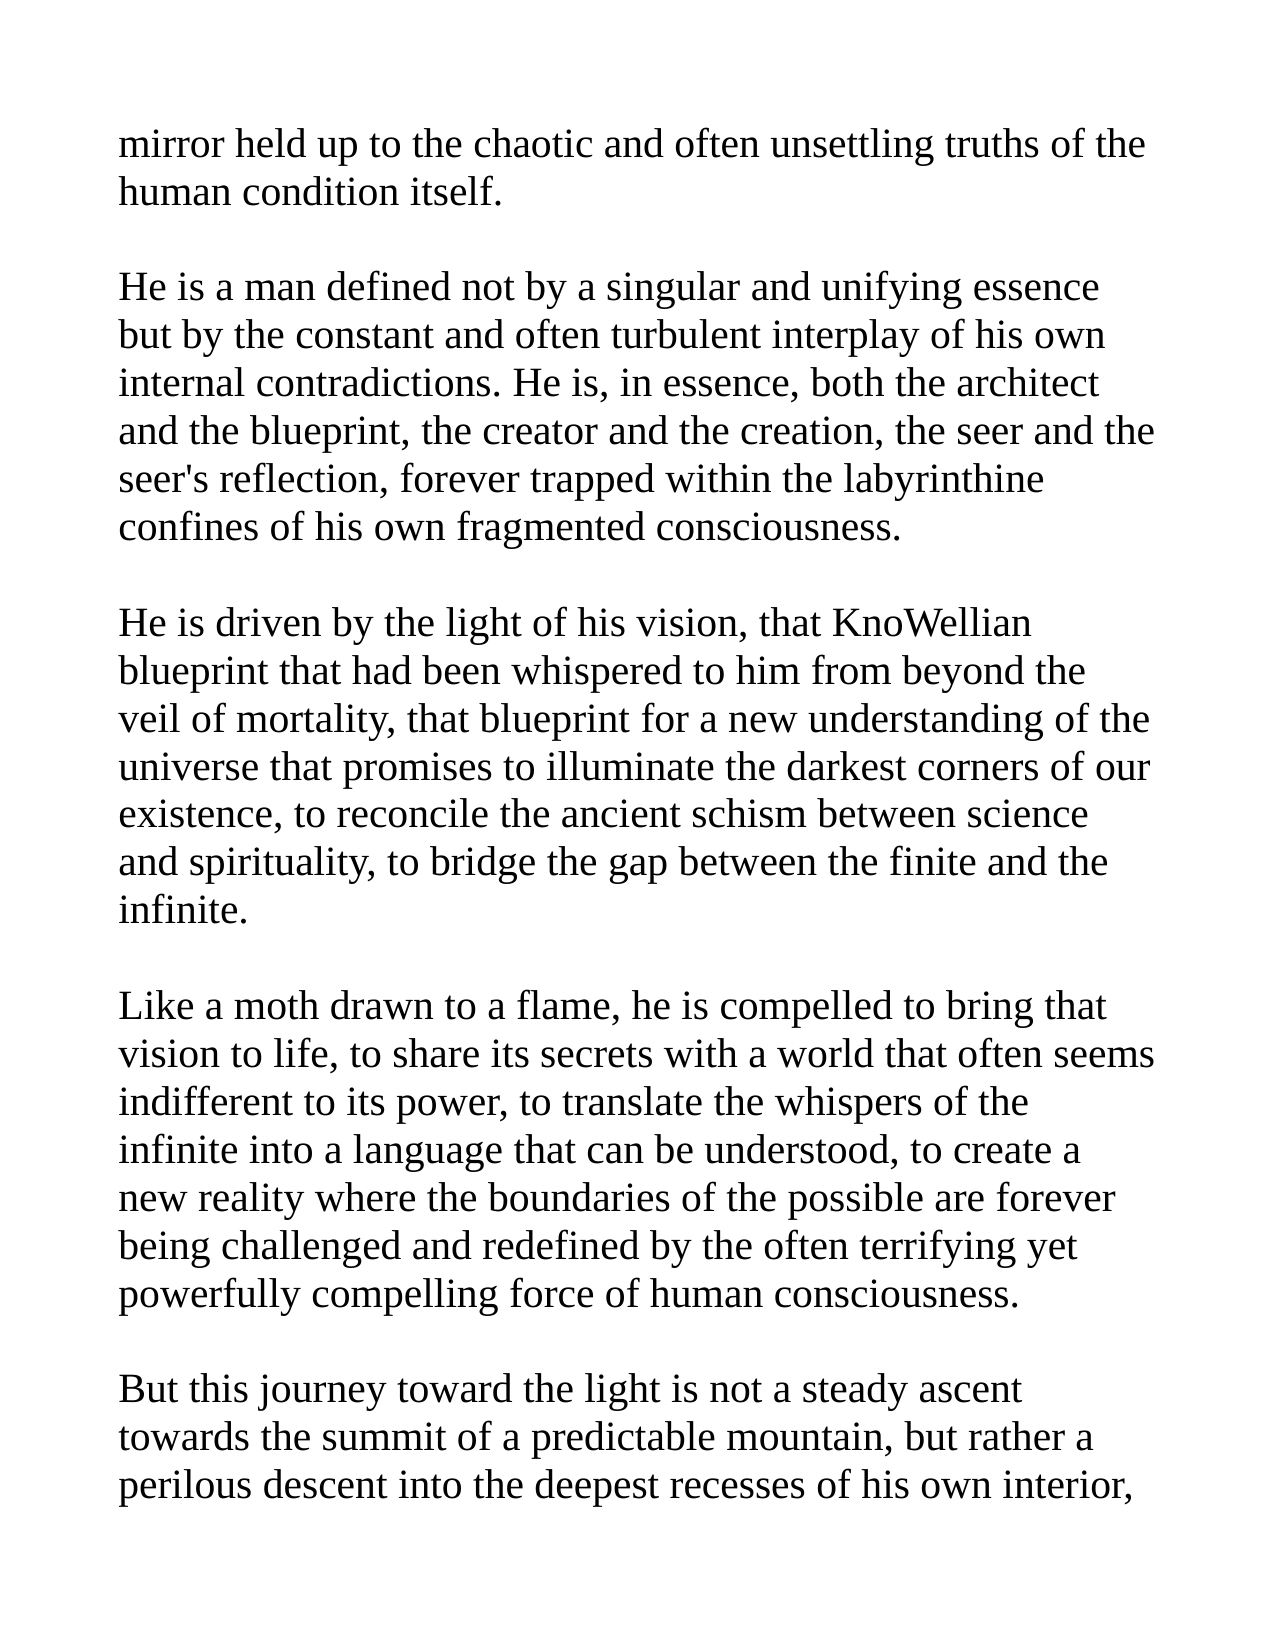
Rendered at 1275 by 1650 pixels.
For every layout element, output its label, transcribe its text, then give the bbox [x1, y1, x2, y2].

text But this journey toward the light is not a steady ascent towards the summit of a predictable mountain, but rather a perilous descent into the deepest recesses of his own interior, [118, 1364, 1157, 1508]
text Like a moth drawn to a flame, he is compelled to bring that vision to life, to share its secrets with a world that often seems indifferent to its power, to translate the whispers of the infinite into a language that can be understood, to create a new reality where the boundaries of the possible are forever being challenged and redefined by the often terrifying yet powerfully compelling force of human consciousness. [118, 981, 1157, 1316]
text mirror held up to the chaotic and often unsettling truths of the human condition itself. [118, 118, 1157, 214]
text He is a man defined not by a singular and unifying essence but by the constant and often turbulent interplay of his own internal contradictions. He is, in essence, both the architect and the blueprint, the creator and the creation, the seer and the seer's reflection, forever trapped within the labyrinthine confines of his own fragmented consciousness. [118, 262, 1157, 549]
text He is driven by the light of his vision, that KnoWellian blueprint that had been whispered to him from beyond the veil of mortality, that blueprint for a new understanding of the universe that promises to illuminate the darkest corners of our existence, to reconcile the ancient schism between science and spirituality, to bridge the gap between the finite and the infinite. [118, 597, 1157, 933]
